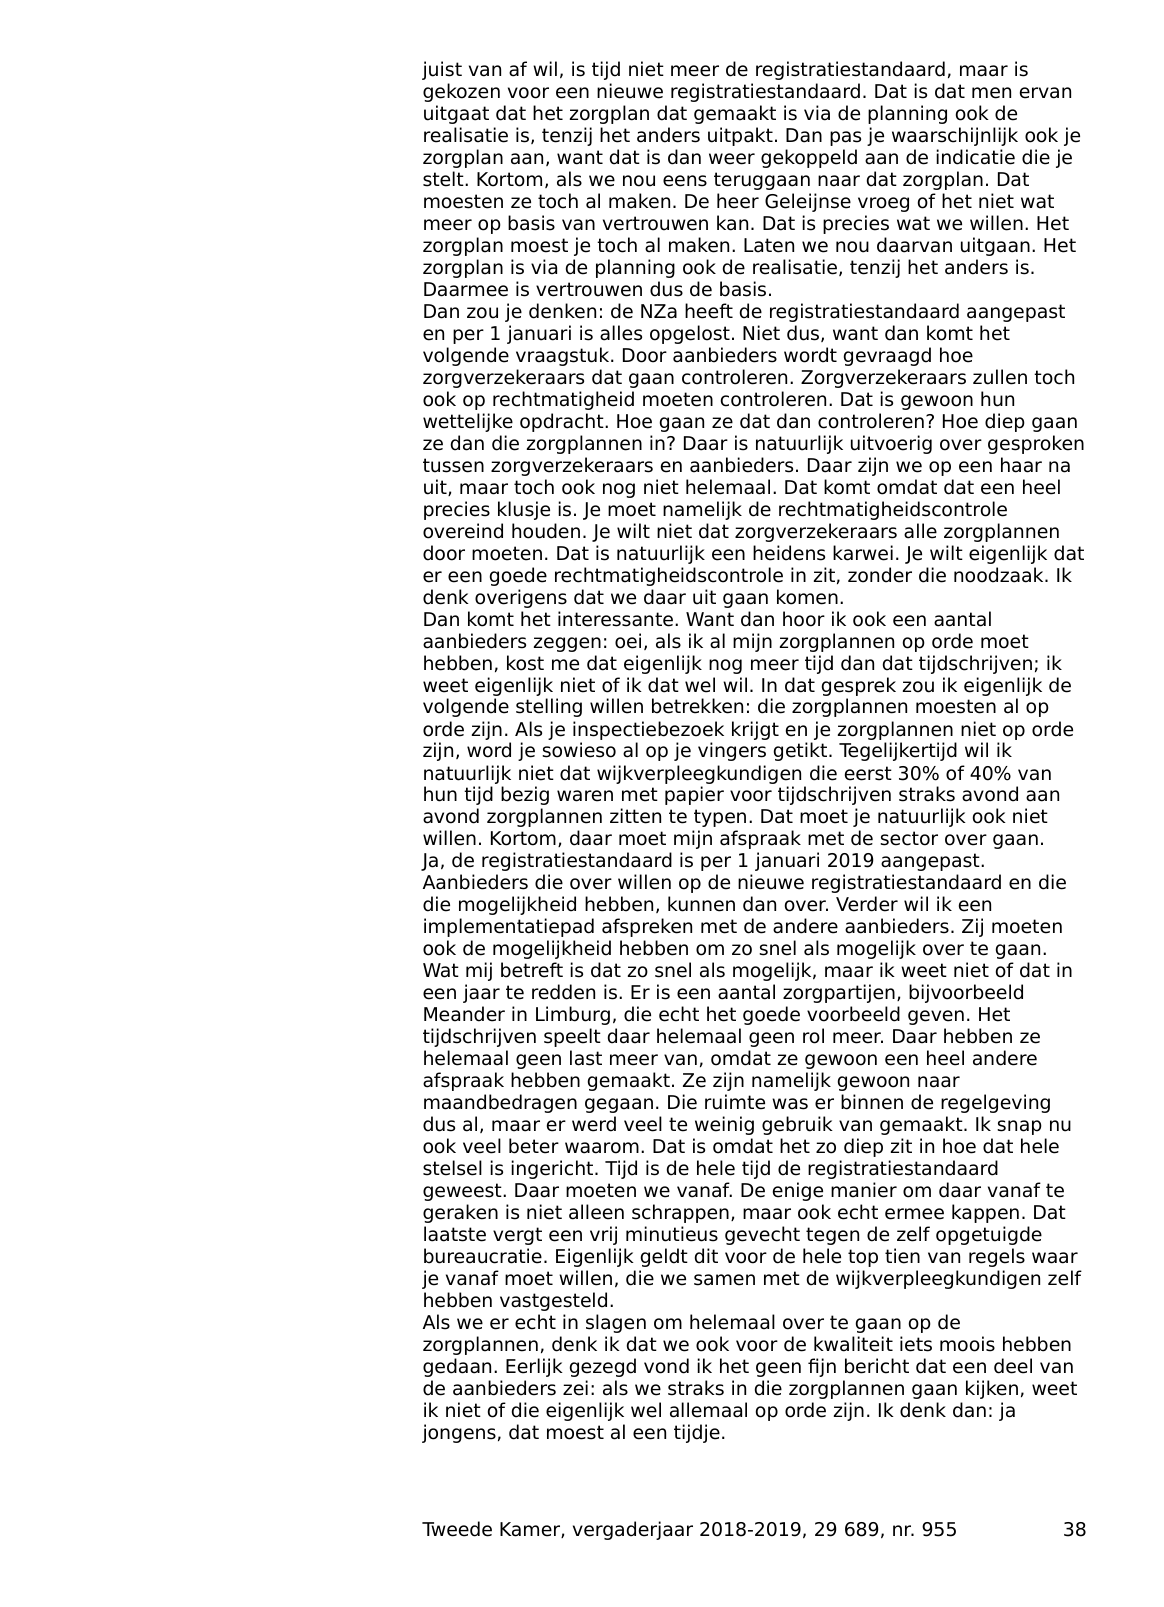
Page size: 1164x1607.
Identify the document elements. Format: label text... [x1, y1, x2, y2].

text Dan komt het interessante. Want dan hoor ik ook een aantal aanbieders zeggen: oei, als ik al mijn zorgplannen op orde moet hebben, kost me dat eigenlijk nog meer tijd dan dat tijdschrijven; ik weet eigenlijk niet of ik dat wel wil. In dat gesprek zou ik eigenlijk de volgende stelling willen betrekken: die zorgplannen moesten al op orde zijn. Als je inspectiebezoek krijgt en je zorgplannen niet op orde zijn, word je sowieso al op je vingers getikt. Tegelijkertijd wil ik natuurlijk niet dat wijkverpleegkundigen die eerst 30% of 40% van hun tijd bezig waren met papier voor tijdschrijven straks avond aan avond zorgplannen zitten te typen. Dat moet je natuurlijk ook niet willen. Kortom, daar moet mijn afspraak met de sector over gaan. [422, 608, 1087, 850]
text Ja, de registratiestandaard is per 1 januari 2019 aangepast. Aanbieders die over willen op de nieuwe registratiestandaard en die die mogelijkheid hebben, kunnen dan over. Verder wil ik een implementatiepad afspreken met de andere aanbieders. Zij moeten ook de mogelijkheid hebben om zo snel als mogelijk over te gaan. Wat mij betreft is dat zo snel als mogelijk, maar ik weet niet of dat in een jaar te redden is. Er is een aantal zorgpartijen, bijvoorbeeld Meander in Limburg, die echt het goede voorbeeld geven. Het tijdschrijven speelt daar helemaal geen rol meer. Daar hebben ze helemaal geen last meer van, omdat ze gewoon een heel andere afspraak hebben gemaakt. Ze zijn namelijk gewoon naar maandbedragen gegaan. Die ruimte was er binnen de regelgeving dus al, maar er werd veel te weinig gebruik van gemaakt. Ik snap nu ook veel beter waarom. Dat is omdat het zo diep zit in hoe dat hele stelsel is ingericht. Tijd is de hele tijd de registratiestandaard geweest. Daar moeten we vanaf. De enige manier om daar vanaf te geraken is niet alleen schrappen, maar ook echt ermee kappen. Dat laatste vergt een vrij minutieus gevecht tegen de zelf opgetuigde bureaucratie. Eigenlijk geldt dit voor de hele top tien van regels waar je vanaf moet willen, die we samen met de wijkverpleegkundigen zelf hebben vastgesteld. [422, 850, 1087, 1312]
text Als we er echt in slagen om helemaal over te gaan op de zorgplannen, denk ik dat we ook voor de kwaliteit iets moois hebben gedaan. Eerlijk gezegd vond ik het geen fijn bericht dat een deel van de aanbieders zei: als we straks in die zorgplannen gaan kijken, weet ik niet of die eigenlijk wel allemaal op orde zijn. Ik denk dan: ja jongens, dat moest al een tijdje. [422, 1312, 1087, 1444]
text Dan zou je denken: de NZa heeft de registratiestandaard aangepast en per 1 januari is alles opgelost. Niet dus, want dan komt het volgende vraagstuk. Door aanbieders wordt gevraagd hoe zorgverzekeraars dat gaan controleren. Zorgverzekeraars zullen toch ook op rechtmatigheid moeten controleren. Dat is gewoon hun wettelijke opdracht. Hoe gaan ze dat dan controleren? Hoe diep gaan ze dan die zorgplannen in? Daar is natuurlijk uitvoerig over gesproken tussen zorgverzekeraars en aanbieders. Daar zijn we op een haar na uit, maar toch ook nog niet helemaal. Dat komt omdat dat een heel precies klusje is. Je moet namelijk de rechtmatigheidscontrole overeind houden. Je wilt niet dat zorgverzekeraars alle zorgplannen door moeten. Dat is natuurlijk een heidens karwei. Je wilt eigenlijk dat er een goede rechtmatigheidscontrole in zit, zonder die noodzaak. Ik denk overigens dat we daar uit gaan komen. [422, 301, 1087, 608]
text juist van af wil, is tijd niet meer de registratiestandaard, maar is gekozen voor een nieuwe registratiestandaard. Dat is dat men ervan uitgaat dat het zorgplan dat gemaakt is via de planning ook de realisatie is, tenzij het anders uitpakt. Dan pas je waarschijnlijk ook je zorgplan aan, want dat is dan weer gekoppeld aan de indicatie die je stelt. Kortom, als we nou eens teruggaan naar dat zorgplan. Dat moesten ze toch al maken. De heer Geleijnse vroeg of het niet wat meer op basis van vertrouwen kan. Dat is precies wat we willen. Het zorgplan moest je toch al maken. Laten we nou daarvan uitgaan. Het zorgplan is via de planning ook de realisatie, tenzij het anders is. Daarmee is vertrouwen dus de basis. [422, 59, 1087, 301]
